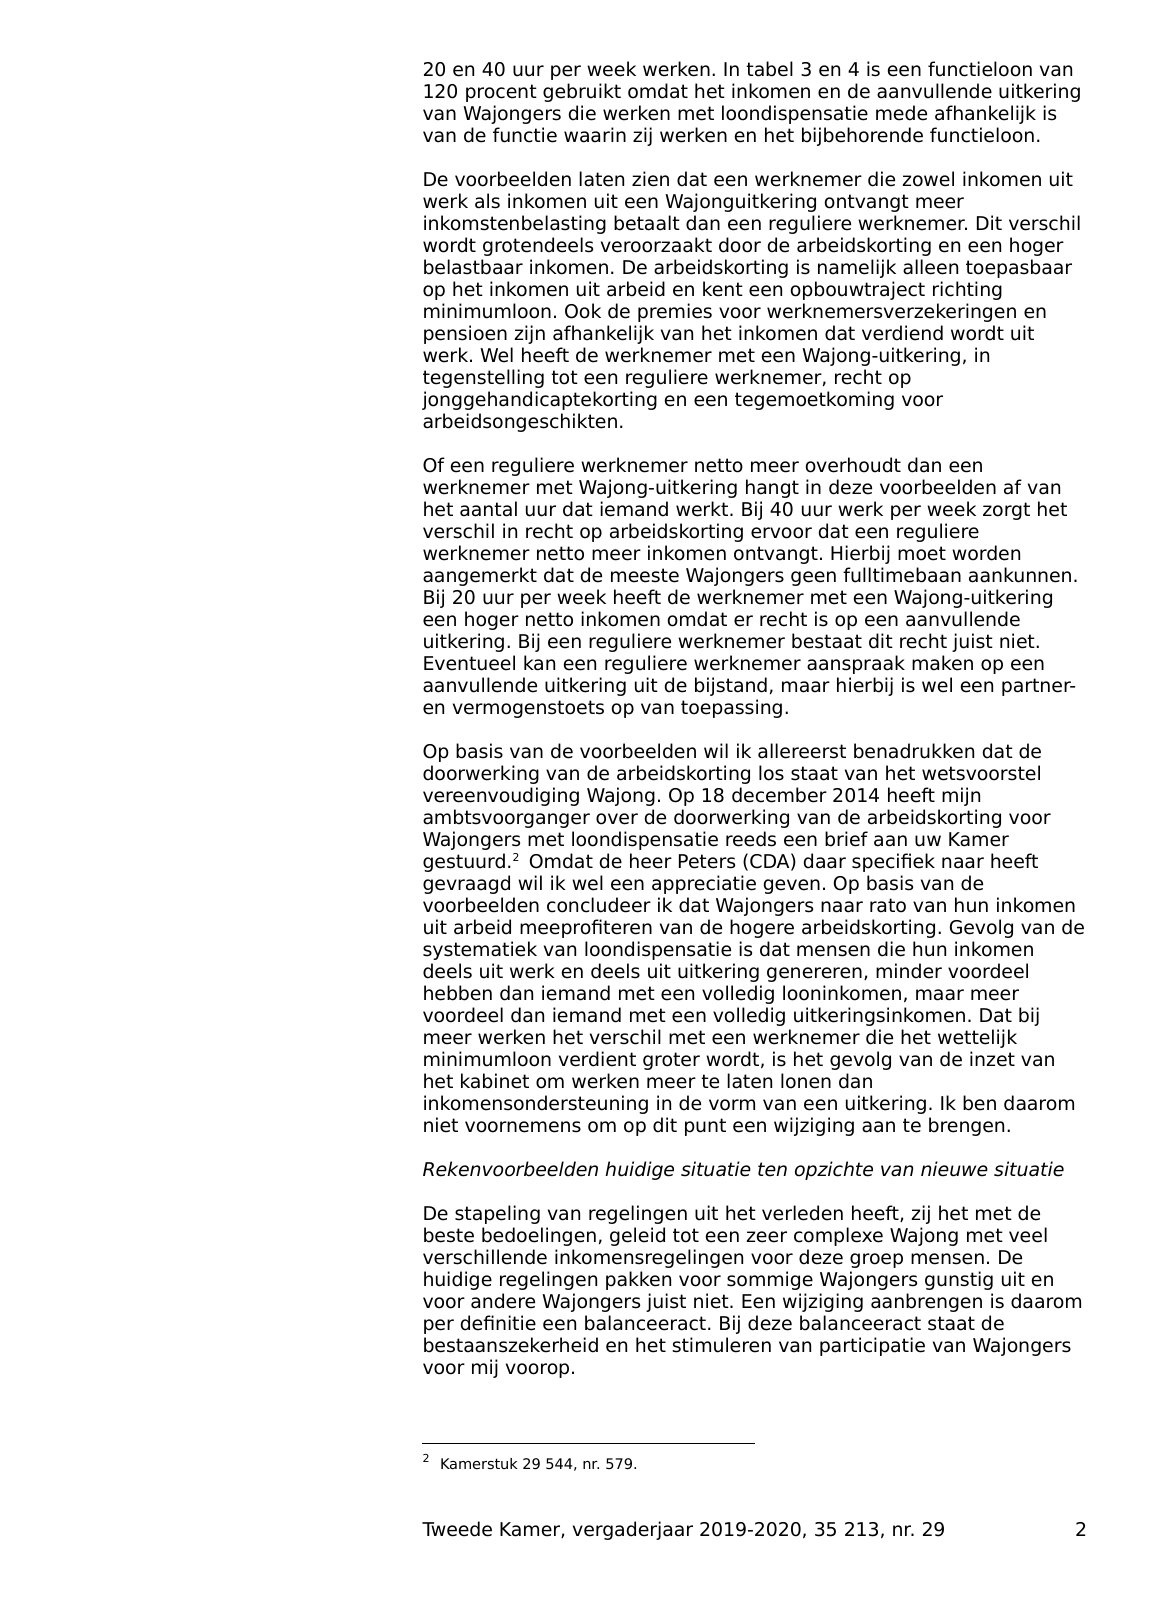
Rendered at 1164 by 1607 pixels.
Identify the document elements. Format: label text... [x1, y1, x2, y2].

subtitle Rekenvoorbeelden huidige situatie ten opzichte van nieuwe situatie [422, 1159, 1087, 1181]
text 20 en 40 uur per week werken. In tabel 3 en 4 is een functieloon van 120 procent gebruikt omdat het inkomen en de aanvullende uitkering van Wajongers die werken met loondispensatie mede afhankelijk is van de functie waarin zij werken en het bijbehorende functieloon. [422, 59, 1087, 147]
text De stapeling van regelingen uit het verleden heeft, zij het met de beste bedoelingen, geleid tot een zeer complexe Wajong met veel verschillende inkomensregelingen voor deze groep mensen. De huidige regelingen pakken voor sommige Wajongers gunstig uit en voor andere Wajongers juist niet. Een wijziging aanbrengen is daarom per definitie een balanceeract. Bij deze balanceeract staat de bestaanszekerheid en het stimuleren van participatie van Wajongers voor mij voorop. [422, 1203, 1087, 1379]
text Of een reguliere werknemer netto meer overhoudt dan een werknemer met Wajong-uitkering hangt in deze voorbeelden af van het aantal uur dat iemand werkt. Bij 40 uur werk per week zorgt het verschil in recht op arbeidskorting ervoor dat een reguliere werknemer netto meer inkomen ontvangt. Hierbij moet worden aangemerkt dat de meeste Wajongers geen fulltimebaan aankunnen. Bij 20 uur per week heeft de werknemer met een Wajong-uitkering een hoger netto inkomen omdat er recht is op een aanvullende uitkering. Bij een reguliere werknemer bestaat dit recht juist niet. Eventueel kan een reguliere werknemer aanspraak maken op een aanvullende uitkering uit de bijstand, maar hierbij is wel een partner- en vermogenstoets op van toepassing. [422, 455, 1087, 719]
text De voorbeelden laten zien dat een werknemer die zowel inkomen uit werk als inkomen uit een Wajonguitkering ontvangt meer inkomstenbelasting betaalt dan een reguliere werknemer. Dit verschil wordt grotendeels veroorzaakt door de arbeidskorting en een hoger belastbaar inkomen. De arbeidskorting is namelijk alleen toepasbaar op het inkomen uit arbeid en kent een opbouwtraject richting minimumloon. Ook de premies voor werknemersverzekeringen en pensioen zijn afhankelijk van het inkomen dat verdiend wordt uit werk. Wel heeft de werknemer met een Wajong-uitkering, in tegenstelling tot een reguliere werknemer, recht op jonggehandicaptekorting en een tegemoetkoming voor arbeidsongeschikten. [422, 169, 1087, 433]
text Kamerstuk 29 544, nr. 579. [422, 1452, 1087, 1474]
text Op basis van de voorbeelden wil ik allereerst benadrukken dat de doorwerking van de arbeidskorting los staat van het wetsvoorstel vereenvoudiging Wajong. Op 18 december 2014 heeft mijn ambtsvoorganger over de doorwerking van de arbeidskorting voor Wajongers met loondispensatie reeds een brief aan uw Kamer gestuurd. Omdat de heer Peters (CDA) daar specifiek naar heeft gevraagd wil ik wel een appreciatie geven. Op basis van de voorbeelden concludeer ik dat Wajongers naar rato van hun inkomen uit arbeid meeprofiteren van de hogere arbeidskorting. Gevolg van de systematiek van loondispensatie is dat mensen die hun inkomen deels uit werk en deels uit uitkering genereren, minder voordeel hebben dan iemand met een volledig looninkomen, maar meer voordeel dan iemand met een volledig uitkeringsinkomen. Dat bij meer werken het verschil met een werknemer die het wettelijk minimumloon verdient groter wordt, is het gevolg van de inzet van het kabinet om werken meer te laten lonen dan inkomensondersteuning in de vorm van een uitkering. Ik ben daarom niet voornemens om op dit punt een wijziging aan te brengen. [422, 741, 1087, 1137]
